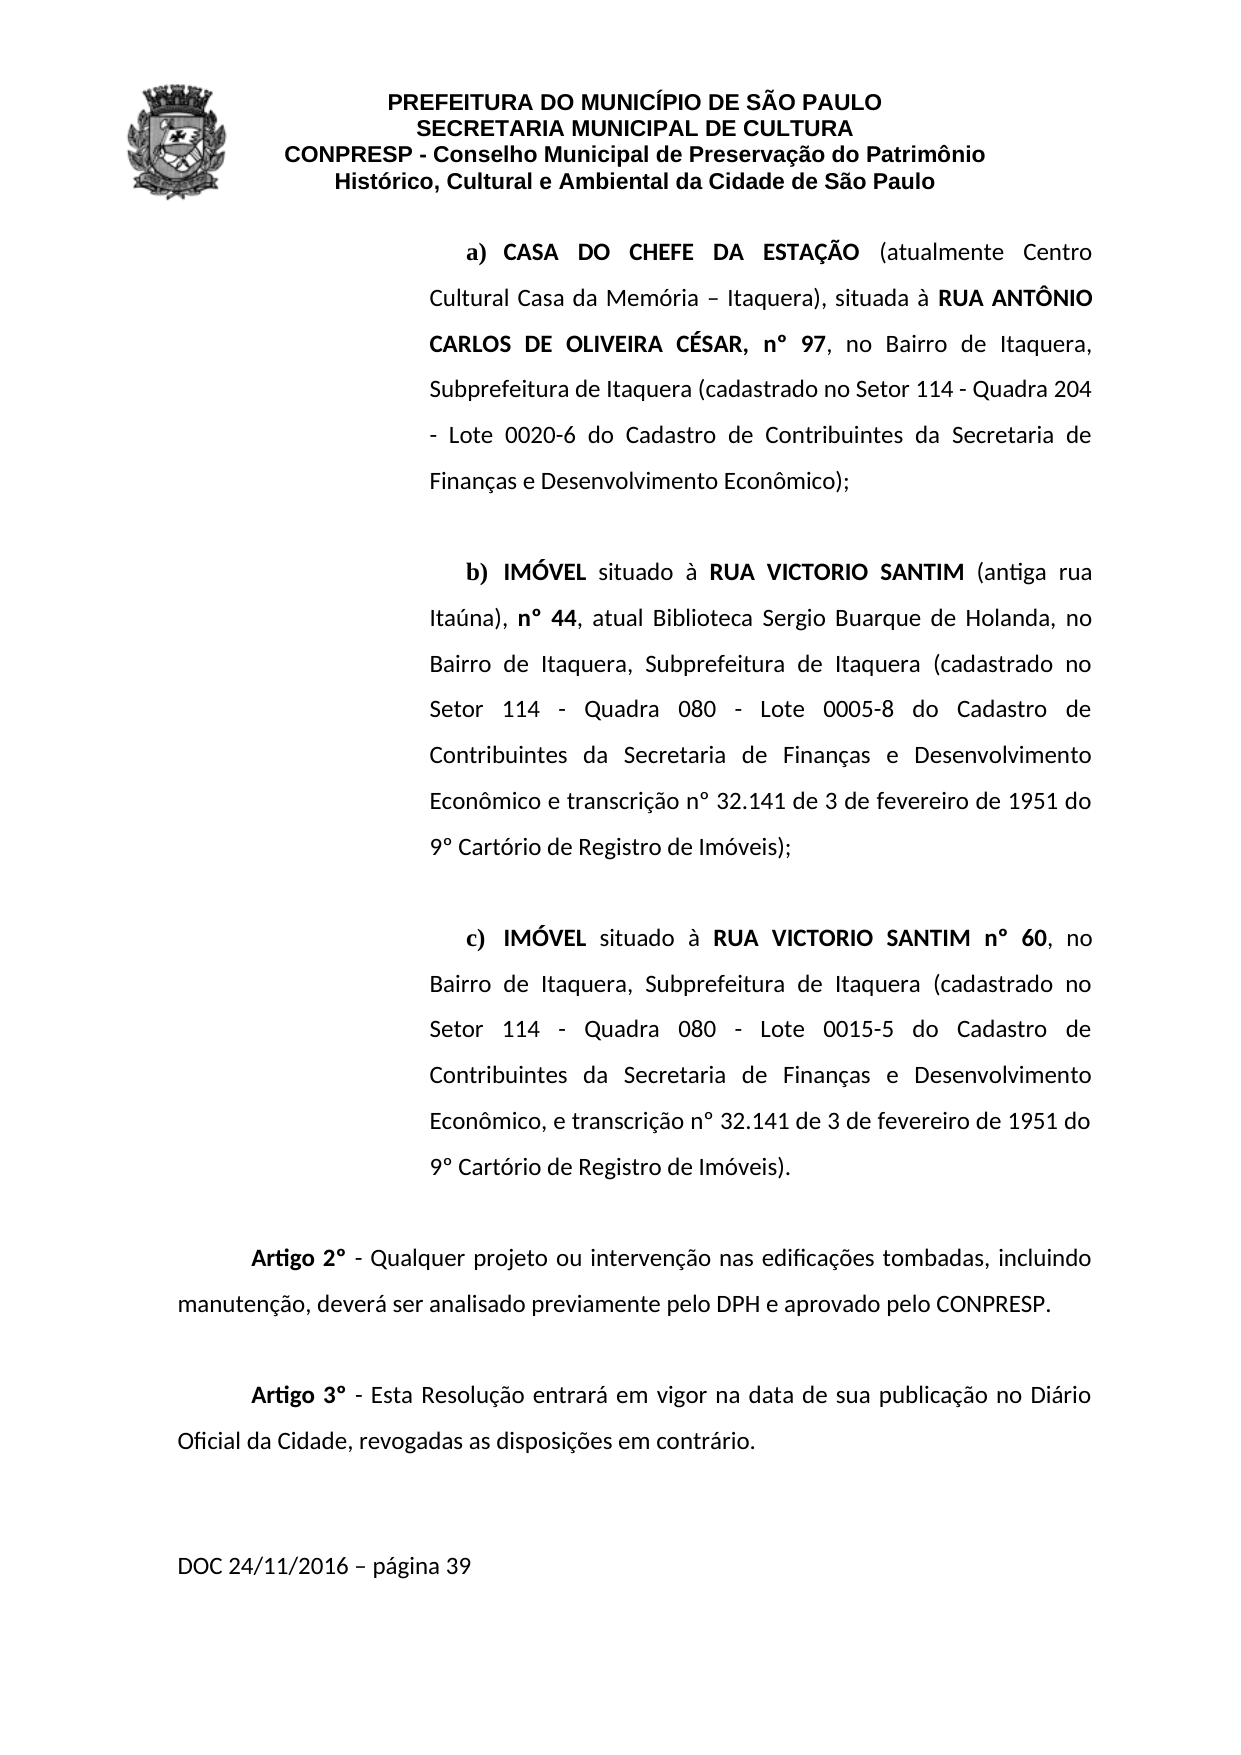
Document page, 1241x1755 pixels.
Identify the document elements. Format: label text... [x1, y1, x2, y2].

list Casa do Chefe da Estação (atualmente Centro Cultural Casa da Memória – Itaquera), situada à Rua Antônio Carlos de Oliveira César, nº 97, no Bairro de Itaquera, Subprefeitura de Itaquera (cadastrado no Setor 114 - Quadra 204 - Lote 0020-6 do Cadastro de Contribuintes da Secretaria de Finanças e Desenvolvimento Econômico); [392, 236, 1093, 495]
list Imóvel situado à Rua Victorio Santim (antiga rua Itaúna), nº 44, atual Biblioteca Sergio Buarque de Holanda, no Bairro de Itaquera, Subprefeitura de Itaquera (cadastrado no Setor 114 - Quadra 080 - Lote 0005-8 do Cadastro de Contribuintes da Secretaria de Finanças e Desenvolvimento Econômico e transcrição nº 32.141 de 3 de fevereiro de 1951 do 9º Cartório de Registro de Imóveis); [392, 556, 1093, 861]
list Imóvel situado à Rua Victorio SAntim nº 60, no Bairro de Itaquera, Subprefeitura de Itaquera (cadastrado no Setor 114 - Quadra 080 - Lote 0015-5 do Cadastro de Contribuintes da Secretaria de Finanças e Desenvolvimento Econômico, e transcrição nº 32.141 de 3 de fevereiro de 1951 do 9º Cartório de Registro de Imóveis). [392, 922, 1093, 1181]
text Artigo 2º - Qualquer projeto ou intervenção nas edificações tombadas, incluindo manutenção, deverá ser analisado previamente pelo DPH e aprovado pelo CONPRESP. [177, 1242, 1093, 1318]
text DOC 24/11/2016 – página 39 [177, 1550, 1093, 1581]
text Artigo 3º - Esta Resolução entrará em vigor na data de sua publicação no Diário Oficial da Cidade, revogadas as disposições em contrário. [177, 1379, 1093, 1456]
